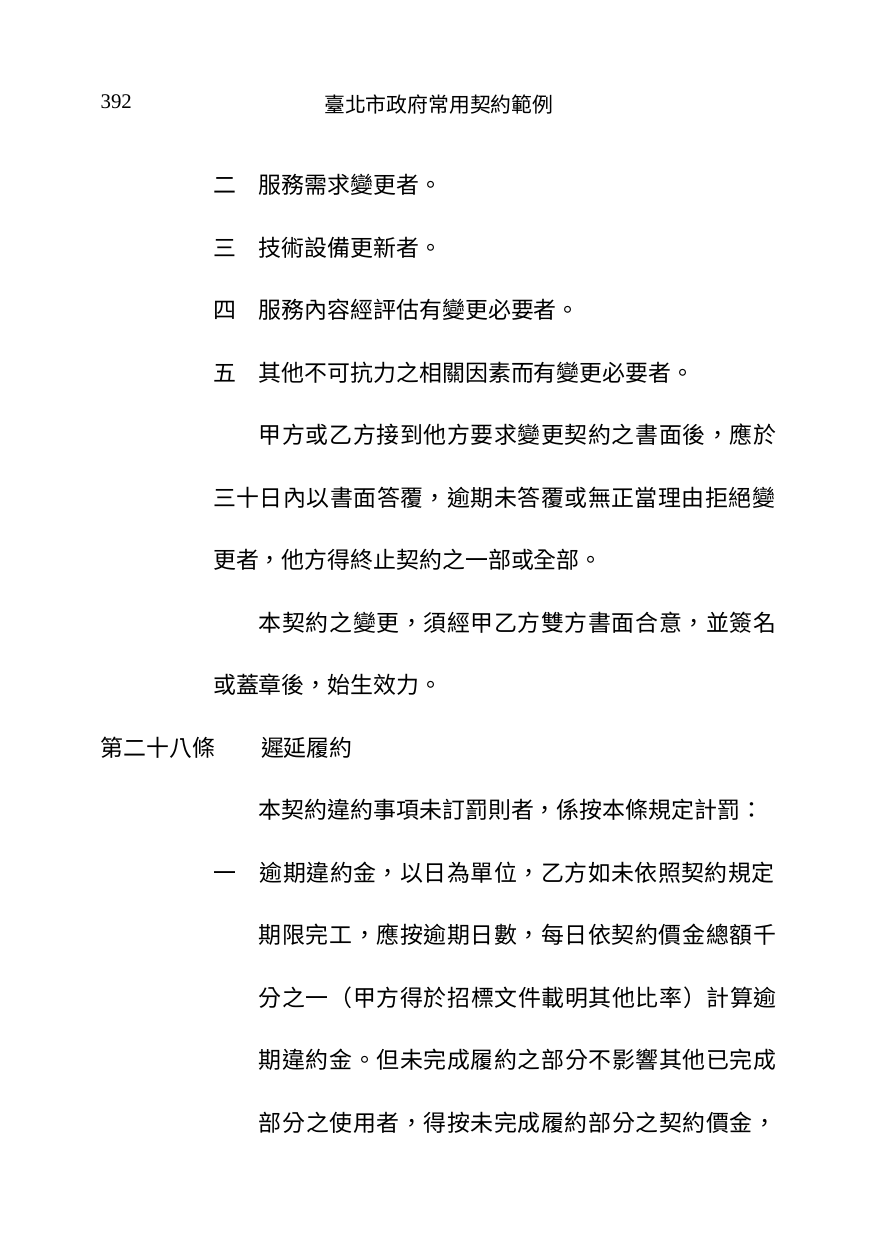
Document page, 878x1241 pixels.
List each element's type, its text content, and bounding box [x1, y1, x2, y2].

text 本契約違約事項未訂罰則者，係按本條規定計罰： [213, 767, 777, 829]
text 第二十八條 遲延履約 [100, 704, 777, 767]
text 甲方或乙方接到他方要求變更契約之書面後，應於三十日內以書面答覆，逾期未答覆或無正當理由拒絕變更者，他方得終止契約之一部或全部。 [213, 392, 777, 579]
text 五 其他不可抗力之相關因素而有變更必要者。 [213, 329, 777, 392]
text 本契約之變更，須經甲乙方雙方書面合意，並簽名或蓋章後，始生效力。 [213, 579, 777, 704]
text 三 技術設備更新者。 [213, 204, 777, 267]
text 二 服務需求變更者。 [213, 142, 777, 204]
text 一 逾期違約金，以日為單位，乙方如未依照契約規定期限完工，應按逾期日數，每日依契約價金總額千分之一（甲方得於招標文件載明其他比率）計算逾期違約金。但未完成履約之部分不影響其他已完成部分之使用者，得按未完成履約部分之契約價金， [213, 829, 777, 1142]
text 四 服務內容經評估有變更必要者。 [213, 267, 777, 329]
